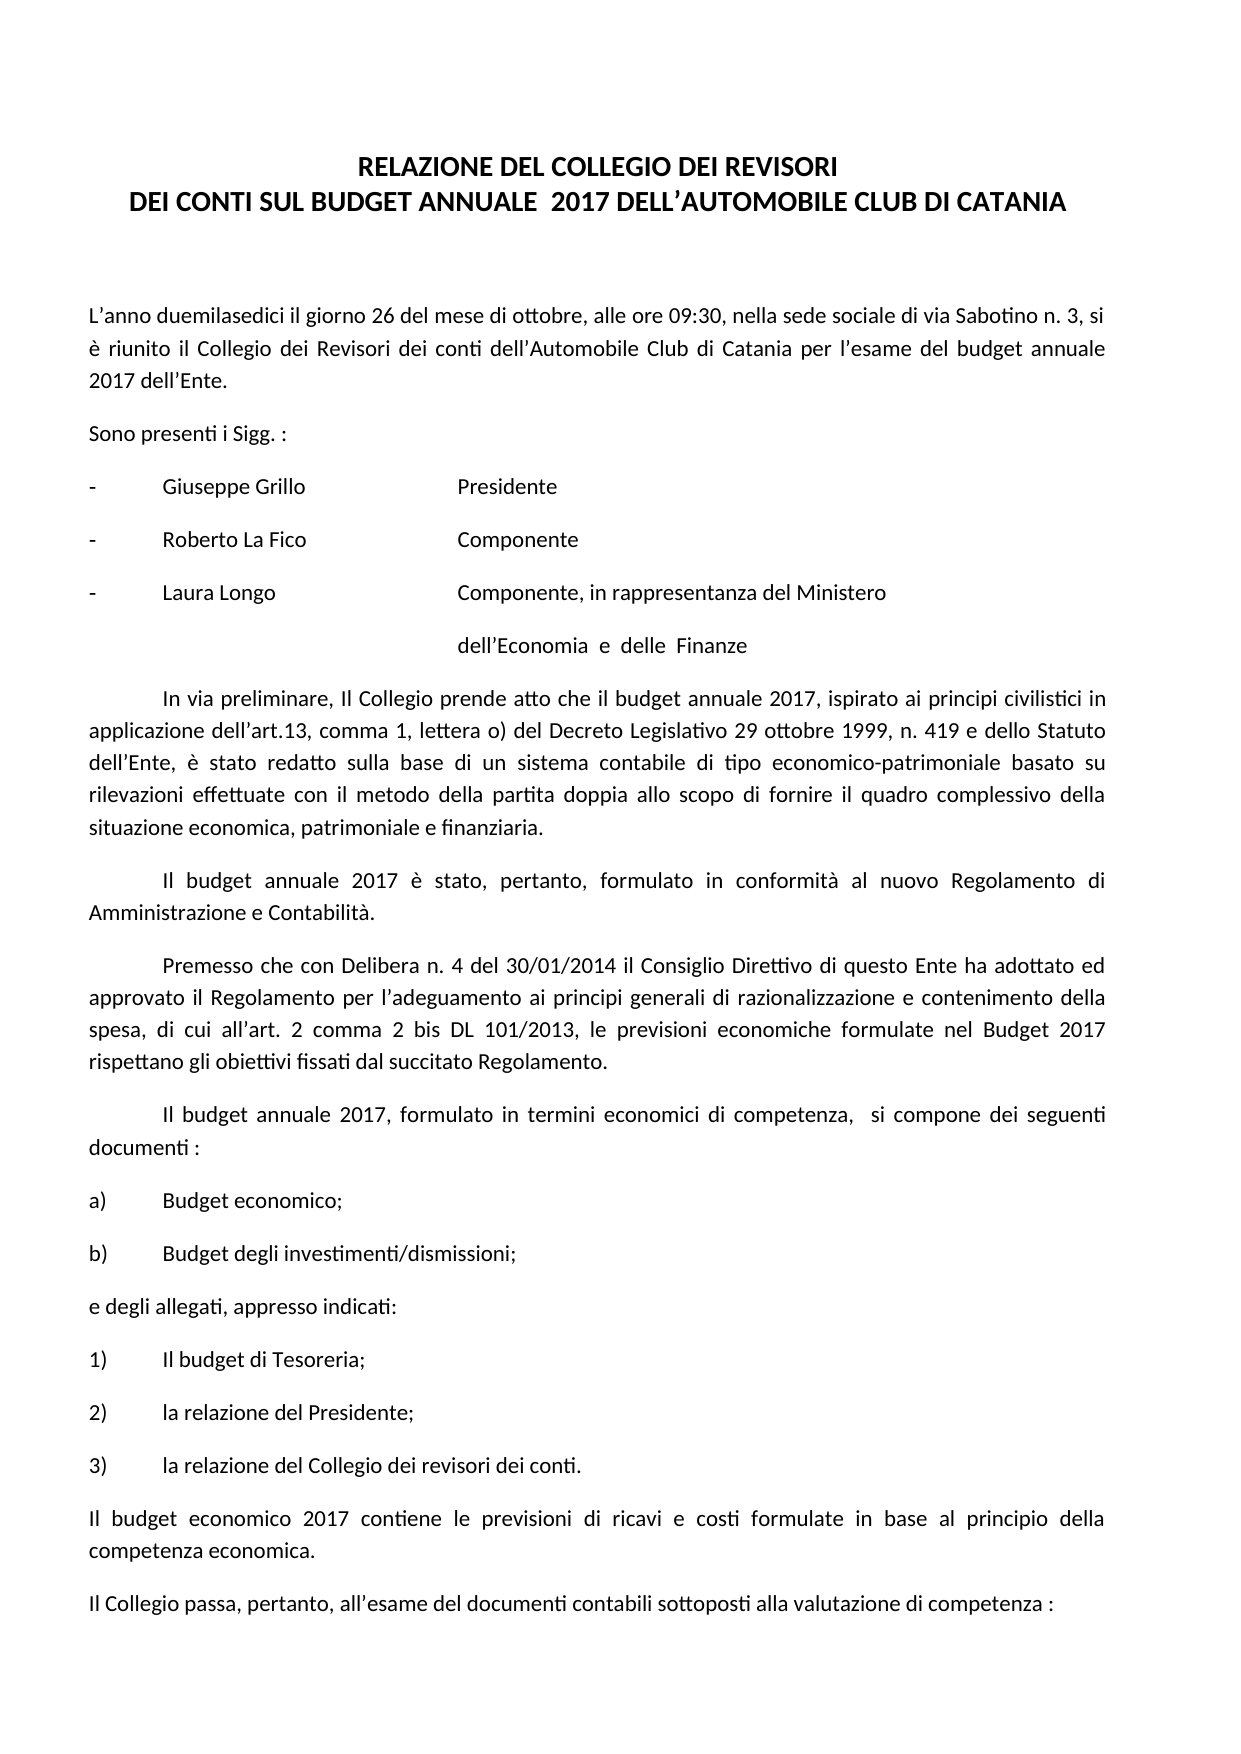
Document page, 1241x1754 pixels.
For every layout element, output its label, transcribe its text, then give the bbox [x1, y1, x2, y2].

text DEI CONTI SUL BUDGET ANNUALE 2017 DELL’AUTOMOBILE CLUB DI CATANIA [89, 183, 1107, 219]
text Il budget economico 2017 contiene le previsioni di ricavi e costi formulate in base al principio della competenza economica. [89, 1504, 1107, 1564]
list Roberto La Fico Componente [89, 525, 1107, 553]
text Il Collegio passa, pertanto, all’esame del documenti contabili sottoposti alla valutazione di competenza : [89, 1589, 1107, 1617]
text Il budget annuale 2017, formulato in termini economici di competenza, si compone dei seguenti documenti : [89, 1101, 1107, 1161]
text In via preliminare, Il Collegio prende atto che il budget annuale 2017, ispirato ai principi civilistici in applicazione dell’art.13, comma 1, lettera o) del Decreto Legislativo 29 ottobre 1999, n. 419 e dello Statuto dell’Ente, è stato redatto sulla base di un sistema contabile di tipo economico-patrimoniale basato su rilevazioni effettuate con il metodo della partita doppia allo scopo di fornire il quadro complessivo della situazione economica, patrimoniale e finanziaria. [89, 684, 1107, 841]
text dell’Economia e delle Finanze [89, 631, 1107, 659]
list Laura Longo Componente, in rappresentanza del Ministero [89, 578, 1107, 606]
text L’anno duemilasedici il giorno 26 del mese di ottobre, alle ore 09:30, nella sede sociale di via Sabotino n. 3, si è riunito il Collegio dei Revisori dei conti dell’Automobile Club di Catania per l’esame del budget annuale 2017 dell’Ente. [89, 301, 1107, 394]
list la relazione del Presidente; [89, 1398, 1107, 1426]
list Il budget di Tesoreria; [89, 1345, 1107, 1373]
list Budget degli investimenti/dismissioni; [89, 1239, 1107, 1267]
list la relazione del Collegio dei revisori dei conti. [89, 1451, 1107, 1479]
list Budget economico; [89, 1186, 1107, 1214]
text Sono presenti i Sigg. : [89, 419, 1107, 447]
text Il budget annuale 2017 è stato, pertanto, formulato in conformità al nuovo Regolamento di Amministrazione e Contabilità. [89, 866, 1107, 926]
text Premesso che con Delibera n. 4 del 30/01/2014 il Consiglio Direttivo di questo Ente ha adottato ed approvato il Regolamento per l’adeguamento ai principi generali di razionalizzazione e contenimento della spesa, di cui all’art. 2 comma 2 bis DL 101/2013, le previsioni economiche formulate nel Budget 2017 rispettano gli obiettivi fissati dal succitato Regolamento. [89, 951, 1107, 1076]
text e degli allegati, appresso indicati: [89, 1292, 1107, 1320]
list Giuseppe Grillo Presidente [89, 472, 1107, 500]
text RELAZIONE DEL COLLEGIO DEI REVISORI [89, 148, 1107, 183]
